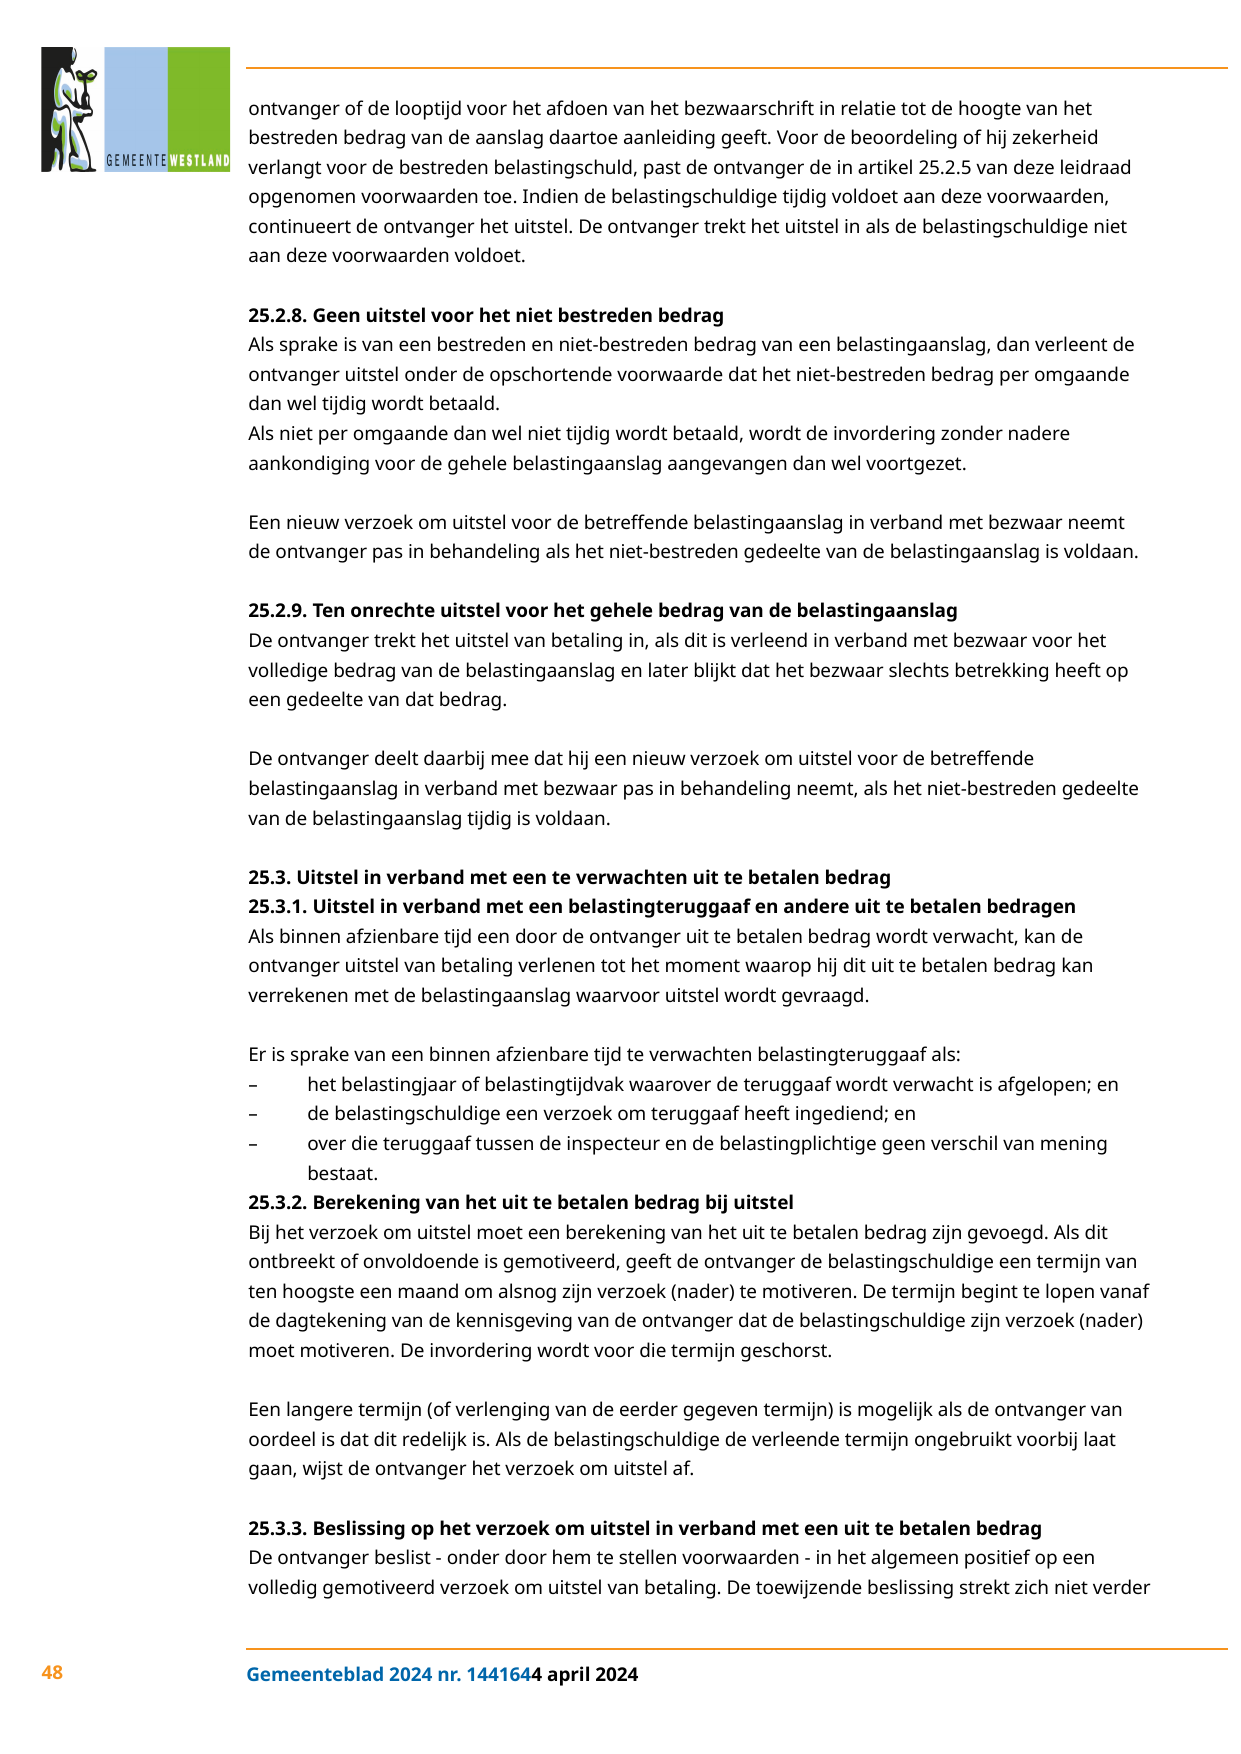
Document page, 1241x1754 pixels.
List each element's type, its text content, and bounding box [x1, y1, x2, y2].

text Als sprake is van een bestreden en niet-bestreden bedrag van een belastingaanslag, dan verleent de ontvanger uitstel onder de opschortende voorwaarde dat het niet-bestreden bedrag per omgaande dan wel tijdig wordt betaald. [248, 331, 1152, 416]
text Een nieuw verzoek om uitstel voor de betreffende belastingaanslag in verband met bezwaar neemt de ontvanger pas in behandeling als het niet-bestreden gedeelte van de belastingaanslag is voldaan. [248, 509, 1152, 564]
text De ontvanger trekt het uitstel van betaling in, als dit is verleend in verband met bezwaar voor het volledige bedrag van de belastingaanslag en later blijkt dat het bezwaar slechts betrekking heeft op een gedeelte van dat bedrag. [248, 627, 1152, 712]
text 25.2.8. Geen uitstel voor het niet bestreden bedrag [248, 302, 1152, 328]
text De ontvanger deelt daarbij mee dat hij een nieuw verzoek om uitstel voor de betreffende belastingaanslag in verband met bezwaar pas in behandeling neemt, als het niet-bestreden gedeelte van de belastingaanslag tijdig is voldaan. [248, 746, 1152, 831]
list over die teruggaaf tussen de inspecteur en de belastingplichtige geen verschil van mening bestaat. [248, 1130, 1152, 1186]
text ontvanger of de looptijd voor het afdoen van het bezwaarschrift in relatie tot de hoogte van het bestreden bedrag van de aanslag daartoe aanleiding geeft. Voor de beoordeling of hij zekerheid verlangt voor de bestreden belastingschuld, past de ontvanger de in artikel 25.2.5 van deze leidraad opgenomen voorwaarden toe. Indien de belastingschuldige tijdig voldoet aan deze voorwaarden, continueert de ontvanger het uitstel. De ontvanger trekt het uitstel in als de belastingschuldige niet aan deze voorwaarden voldoet. [248, 95, 1152, 268]
text Er is sprake van een binnen afzienbare tijd te verwachten belastingteruggaaf als: [248, 1041, 1152, 1067]
text Bij het verzoek om uitstel moet een berekening van het uit te betalen bedrag zijn gevoegd. Als dit ontbreekt of onvoldoende is gemotiveerd, geeft de ontvanger de belastingschuldige een termijn van ten hoogste een maand om alsnog zijn verzoek (nader) te motiveren. De termijn begint te lopen vanaf de dagtekening van de kennisgeving van de ontvanger dat de belastingschuldige zijn verzoek (nader) moet motiveren. De invordering wordt voor die termijn geschorst. [248, 1219, 1152, 1363]
text Een langere termijn (of verlenging van de eerder gegeven termijn) is mogelijk als de ontvanger van oordeel is dat dit redelijk is. Als de belastingschuldige de verleende termijn ongebruikt voorbij laat gaan, wijst de ontvanger het verzoek om uitstel af. [248, 1396, 1152, 1481]
text Als niet per omgaande dan wel niet tijdig wordt betaald, wordt de invordering zonder nadere aankondiging voor de gehele belastingaanslag aangevangen dan wel voortgezet. [248, 420, 1152, 476]
list de belastingschuldige een verzoek om teruggaaf heeft ingediend; en [248, 1101, 1152, 1126]
text Als binnen afzienbare tijd een door de ontvanger uit te betalen bedrag wordt verwacht, kan de ontvanger uitstel van betaling verlenen tot het moment waarop hij dit uit te betalen bedrag kan verrekenen met de belastingaanslag waarvoor uitstel wordt gevraagd. [248, 923, 1152, 1008]
text 25.3. Uitstel in verband met een te verwachten uit te betalen bedrag [248, 864, 1152, 890]
text 25.3.1. Uitstel in verband met een belastingteruggaaf en andere uit te betalen bedragen [248, 893, 1152, 919]
list het belastingjaar of belastingtijdvak waarover de teruggaaf wordt verwacht is afgelopen; en [248, 1071, 1152, 1097]
text 25.3.3. Beslissing op het verzoek om uitstel in verband met een uit te betalen bedrag [248, 1515, 1152, 1541]
picture [41, 47, 231, 172]
text 25.2.9. Ten onrechte uitstel voor het gehele bedrag van de belastingaanslag [248, 598, 1152, 623]
text De ontvanger beslist - onder door hem te stellen voorwaarden - in het algemeen positief op een volledig gemotiveerd verzoek om uitstel van betaling. De toewijzende beslissing strekt zich niet verder [248, 1544, 1152, 1600]
text 25.3.2. Berekening van het uit te betalen bedrag bij uitstel [248, 1189, 1152, 1215]
